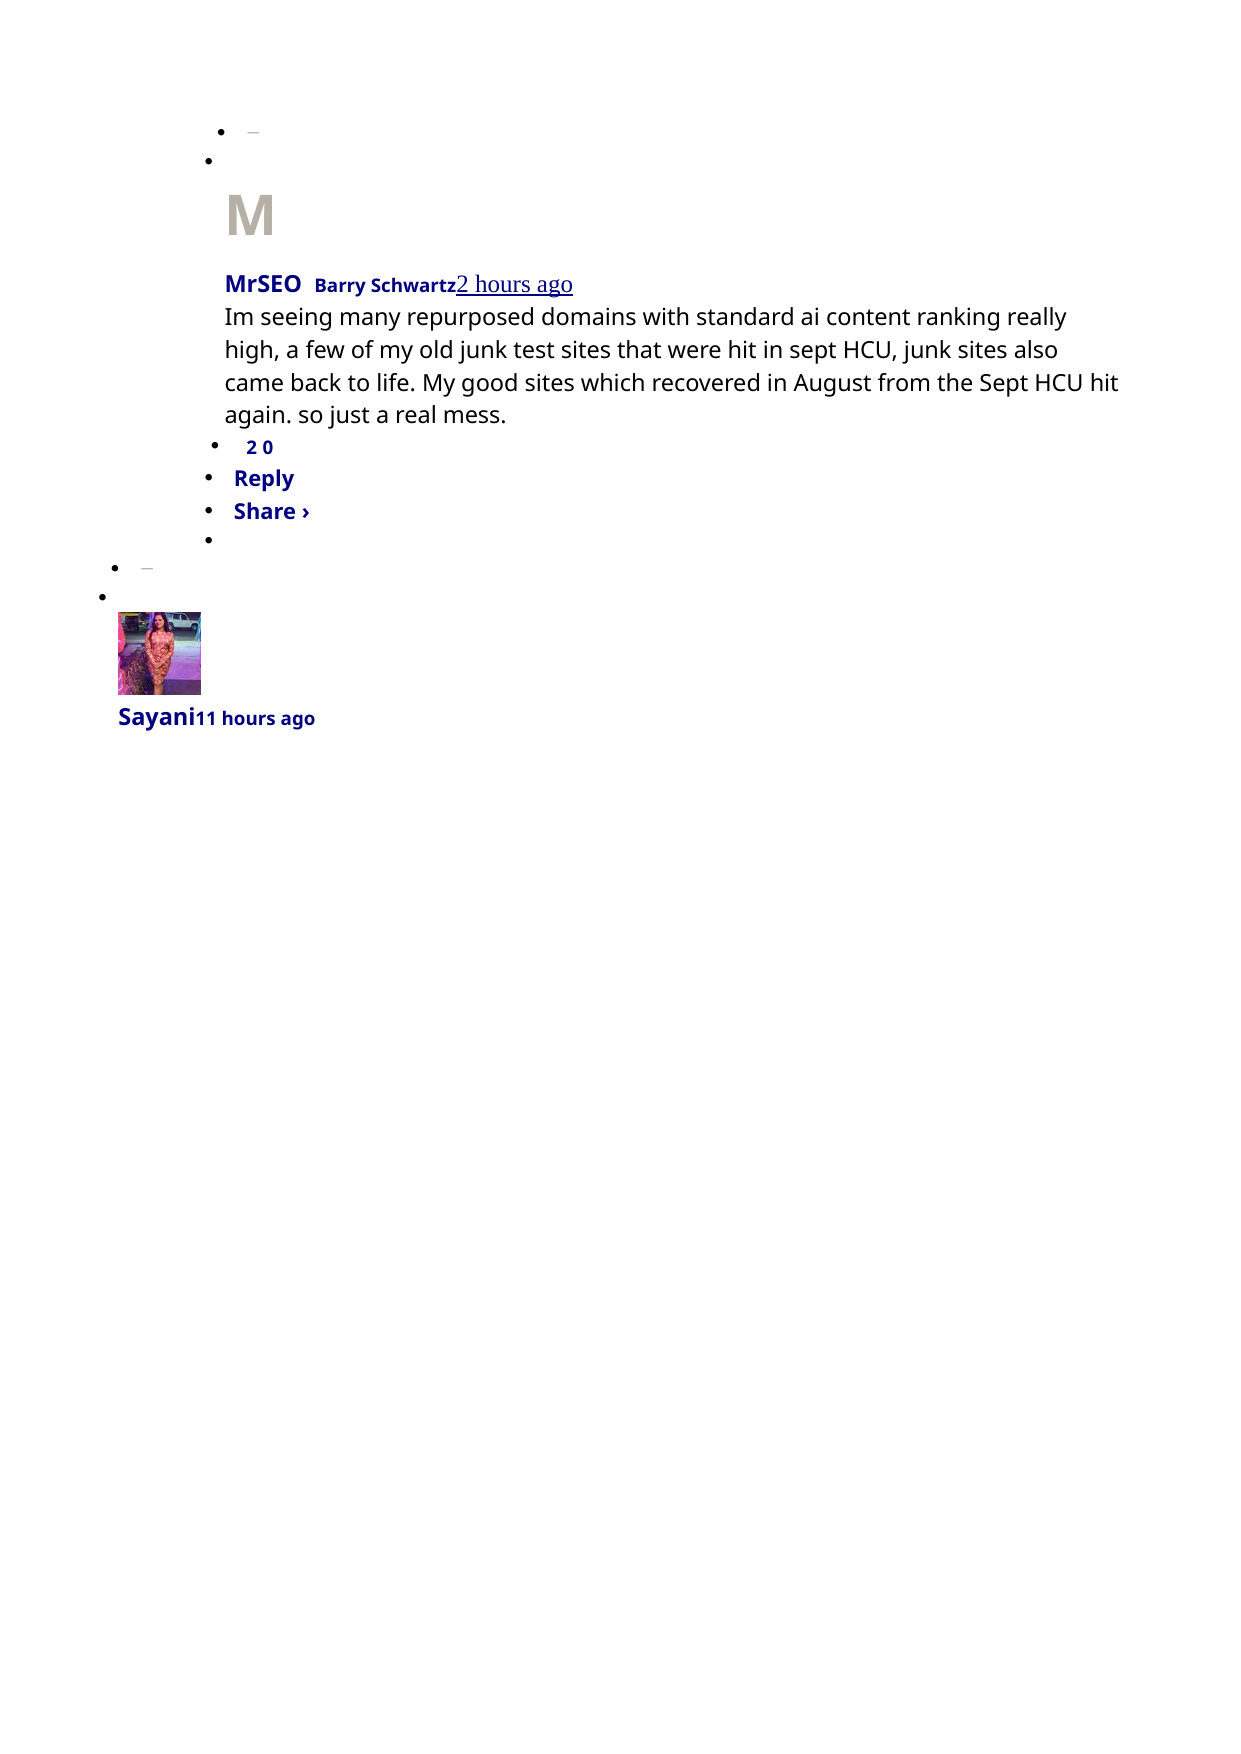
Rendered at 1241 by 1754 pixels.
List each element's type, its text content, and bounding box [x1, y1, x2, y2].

list M [215, 176, 1106, 252]
picture [118, 612, 201, 695]
list − [227, 118, 1116, 147]
list 2 0 [221, 431, 1097, 460]
list MrSEO Barry Schwartz2 hours ago [215, 268, 1103, 299]
list Im seeing many repurposed domains with standard ai content ranking really high, a few of my old junk test sites that were hit in sept HCU, junk sites also came back to life. My good sites which recovered in August from the Sept HCU hit again. so just a real mess. [215, 299, 1122, 431]
list Sayani11 hours ago [118, 701, 1103, 732]
list Share › [215, 493, 1103, 526]
list − [131, 554, 1116, 583]
list Reply [215, 460, 1103, 493]
